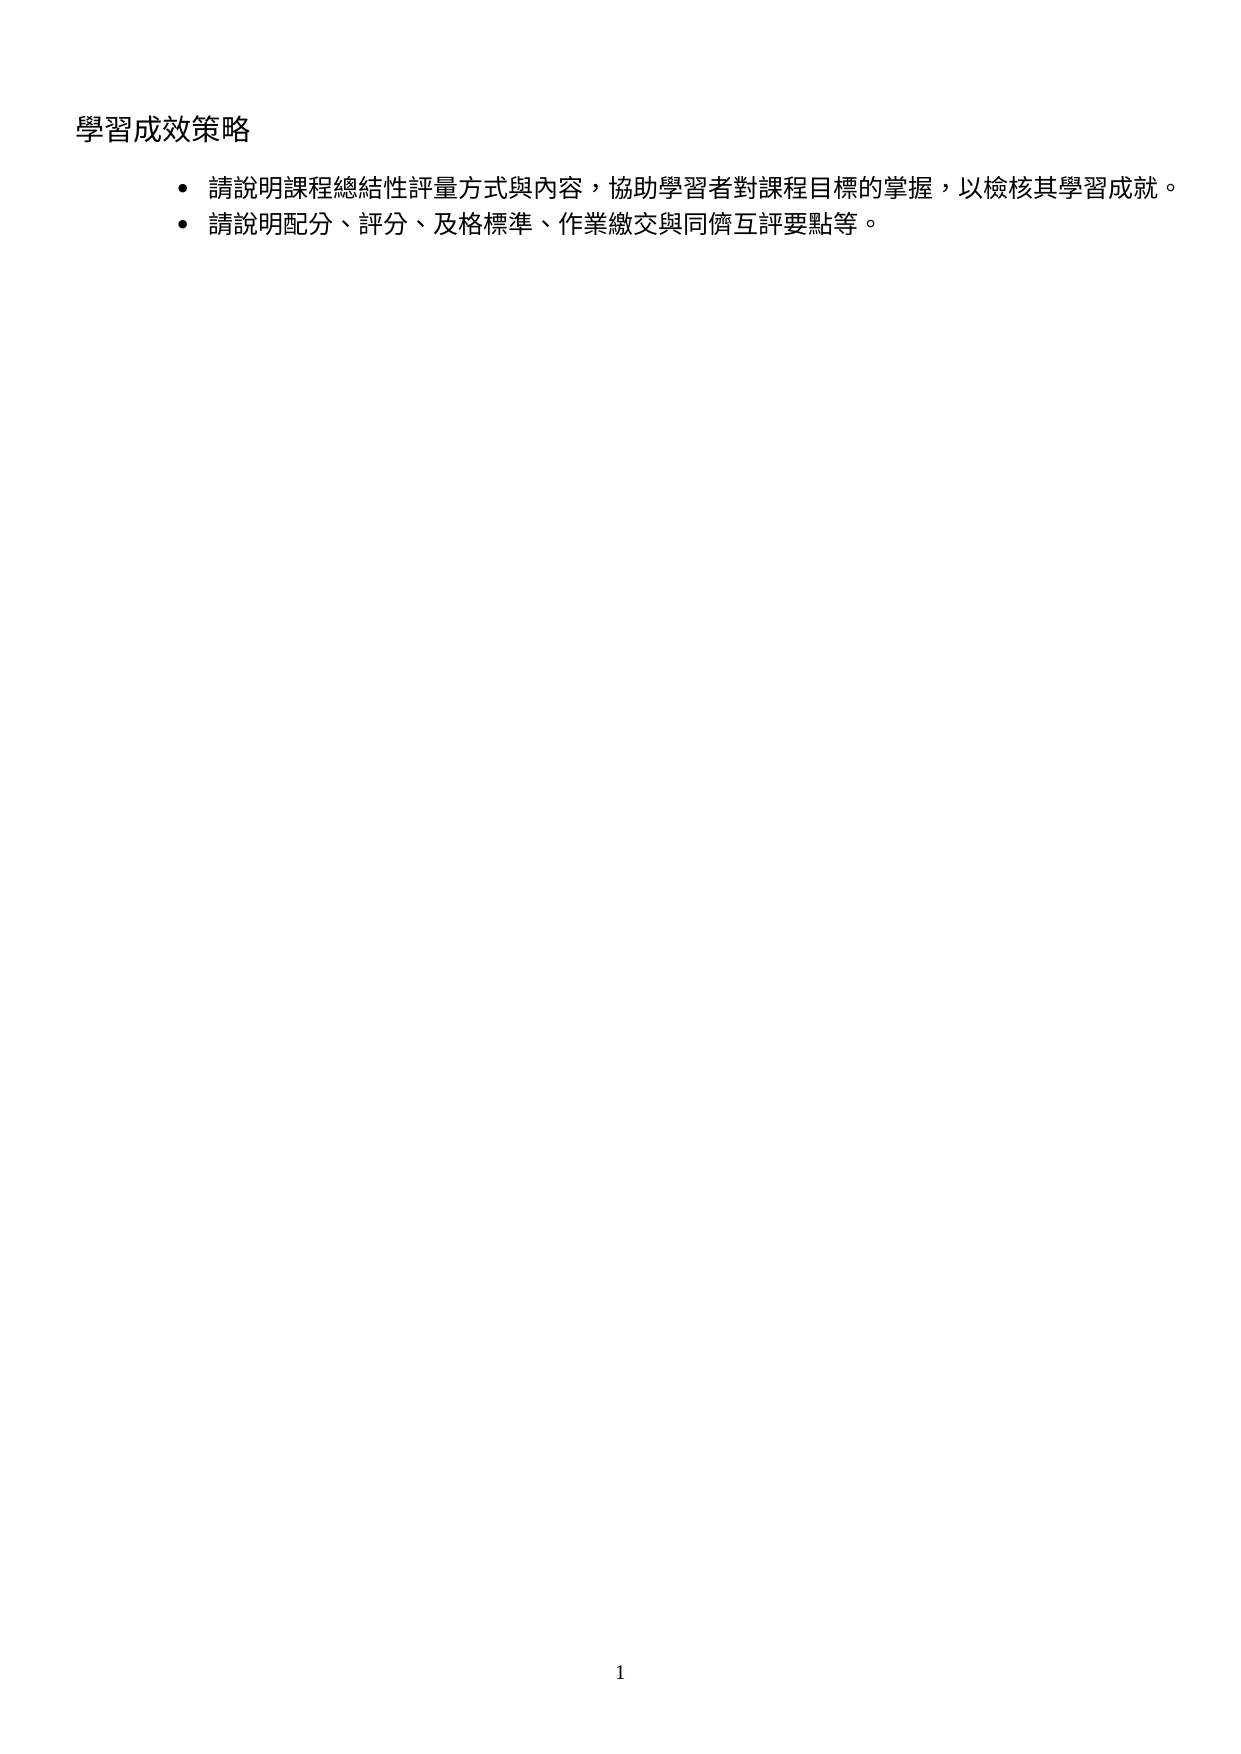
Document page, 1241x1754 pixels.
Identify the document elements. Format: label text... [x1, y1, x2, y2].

list 請說明配分、評分、及格標準、作業繳交與同儕互評要點等。 [178, 205, 1165, 241]
subtitle 學習成效策略 [75, 86, 1165, 149]
list 請說明課程總結性評量方式與內容，協助學習者對課程目標的掌握，以檢核其學習成就。 [178, 169, 1165, 205]
